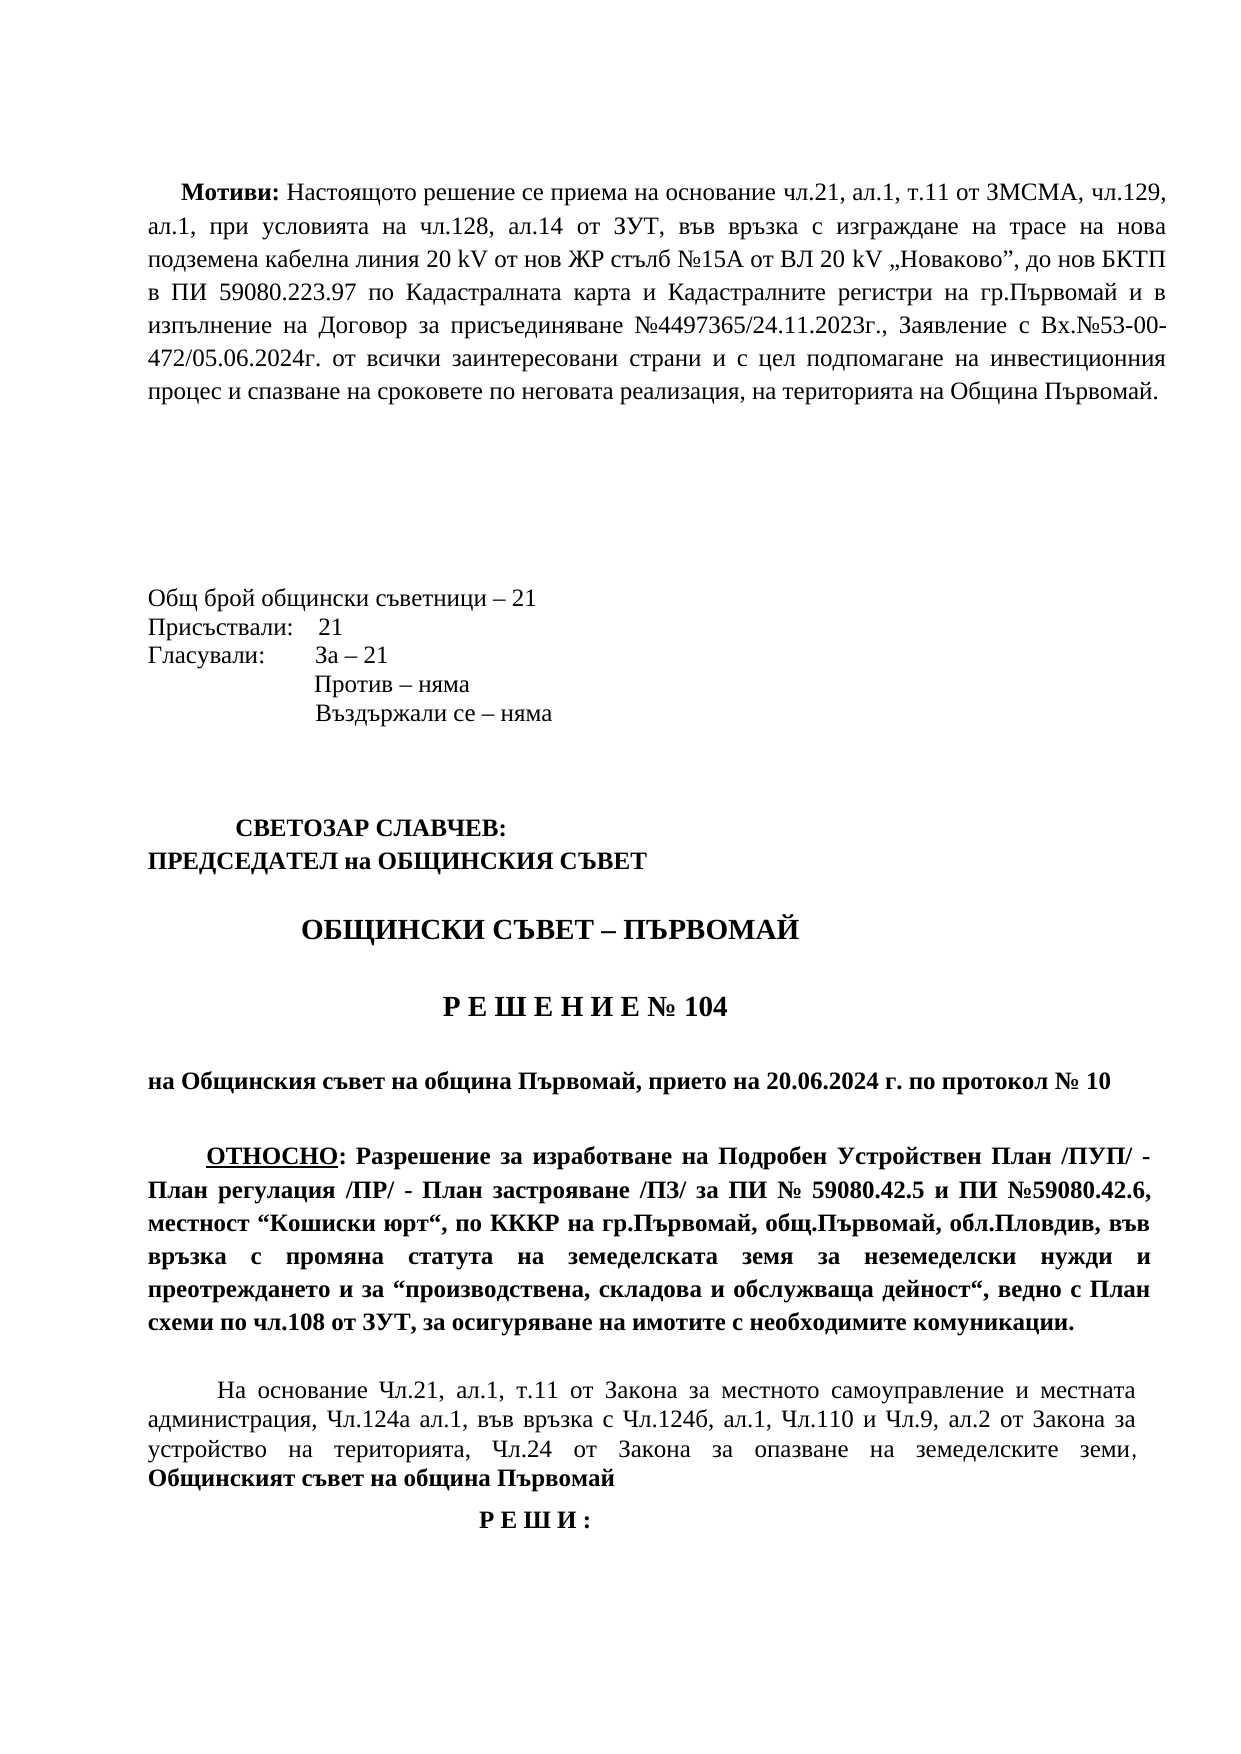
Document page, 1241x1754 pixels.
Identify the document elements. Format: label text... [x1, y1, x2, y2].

text СВЕТОЗАР СЛАВЧЕВ: [148, 813, 1137, 842]
text на Общинския съвет на община Първомай, прието на 20.06.2024 г. по протокол № 10 [148, 1066, 1137, 1095]
text Въздържали се – няма [148, 698, 1137, 727]
text На основание Чл.21, ал.1, т.11 от Закона за местното самоуправление и местната администрация, Чл.124а ал.1, във връзка с Чл.124б, ал.1, Чл.110 и Чл.9, ал.2 от Закона за устройство на територията, Чл.24 от Закона за опазване на земеделските земи, Общинският съвет на община Първомай [148, 1374, 1137, 1492]
text Общ брой общински съветници – 21 [148, 583, 1137, 612]
text Присъствали: 21 [148, 612, 1137, 641]
text Р Е Ш Е Н И Е № 104 [443, 989, 1137, 1023]
text ПРЕДСЕДАТЕЛ на ОБЩИНСКИЯ СЪВЕТ [148, 846, 1137, 875]
text Против – няма [148, 669, 1137, 698]
text Гласували: За – 21 [148, 641, 1137, 669]
text ОБЩИНСКИ СЪВЕТ – ПЪРВОМАЙ [148, 912, 1137, 946]
text Мотиви: Настоящото решение се приема на основание чл.21, ал.1, т.11 от ЗМСМА, чл.129, ал.1, при условията на чл.128, ал.14 от ЗУТ, във връзка с изграждане на трасе на нова подземена кабелна линия 20 kV от нов ЖР стълб №15А от ВЛ 20 kV „Новаково”, до нов БКТП в ПИ 59080.223.97 по Кадастралната карта и Кадастралните регистри на гр.Първомай и в изпълнение на Договор за присъединяване №4497365/24.11.2023г., Заявление с Вх.№53-00-472/05.06.2024г. от всички заинтересовани страни и с цел подпомагане на инвестиционния процес и спазване на сроковете по неговата реализация, на територията на Община Първомай. [148, 176, 1167, 405]
subtitle ОТНОСНО: Разрешение за изработване на Подробен Устройствен План /ПУП/ - План регулация /ПР/ - План застрояване /ПЗ/ за ПИ № 59080.42.5 и ПИ №59080.42.6, местност “Кошиски юрт“, по КККР на гр.Първомай, общ.Първомай, обл.Пловдив, във връзка с промяна статута на земеделската земя за неземеделски нужди и преотреждането и за “производствена, складова и обслужваща дейност“, ведно с План схеми по чл.108 от ЗУТ, за осигуряване на имотите с необходимите комуникации. [148, 1141, 1152, 1336]
text Р Е Ш И : [148, 1505, 1137, 1533]
